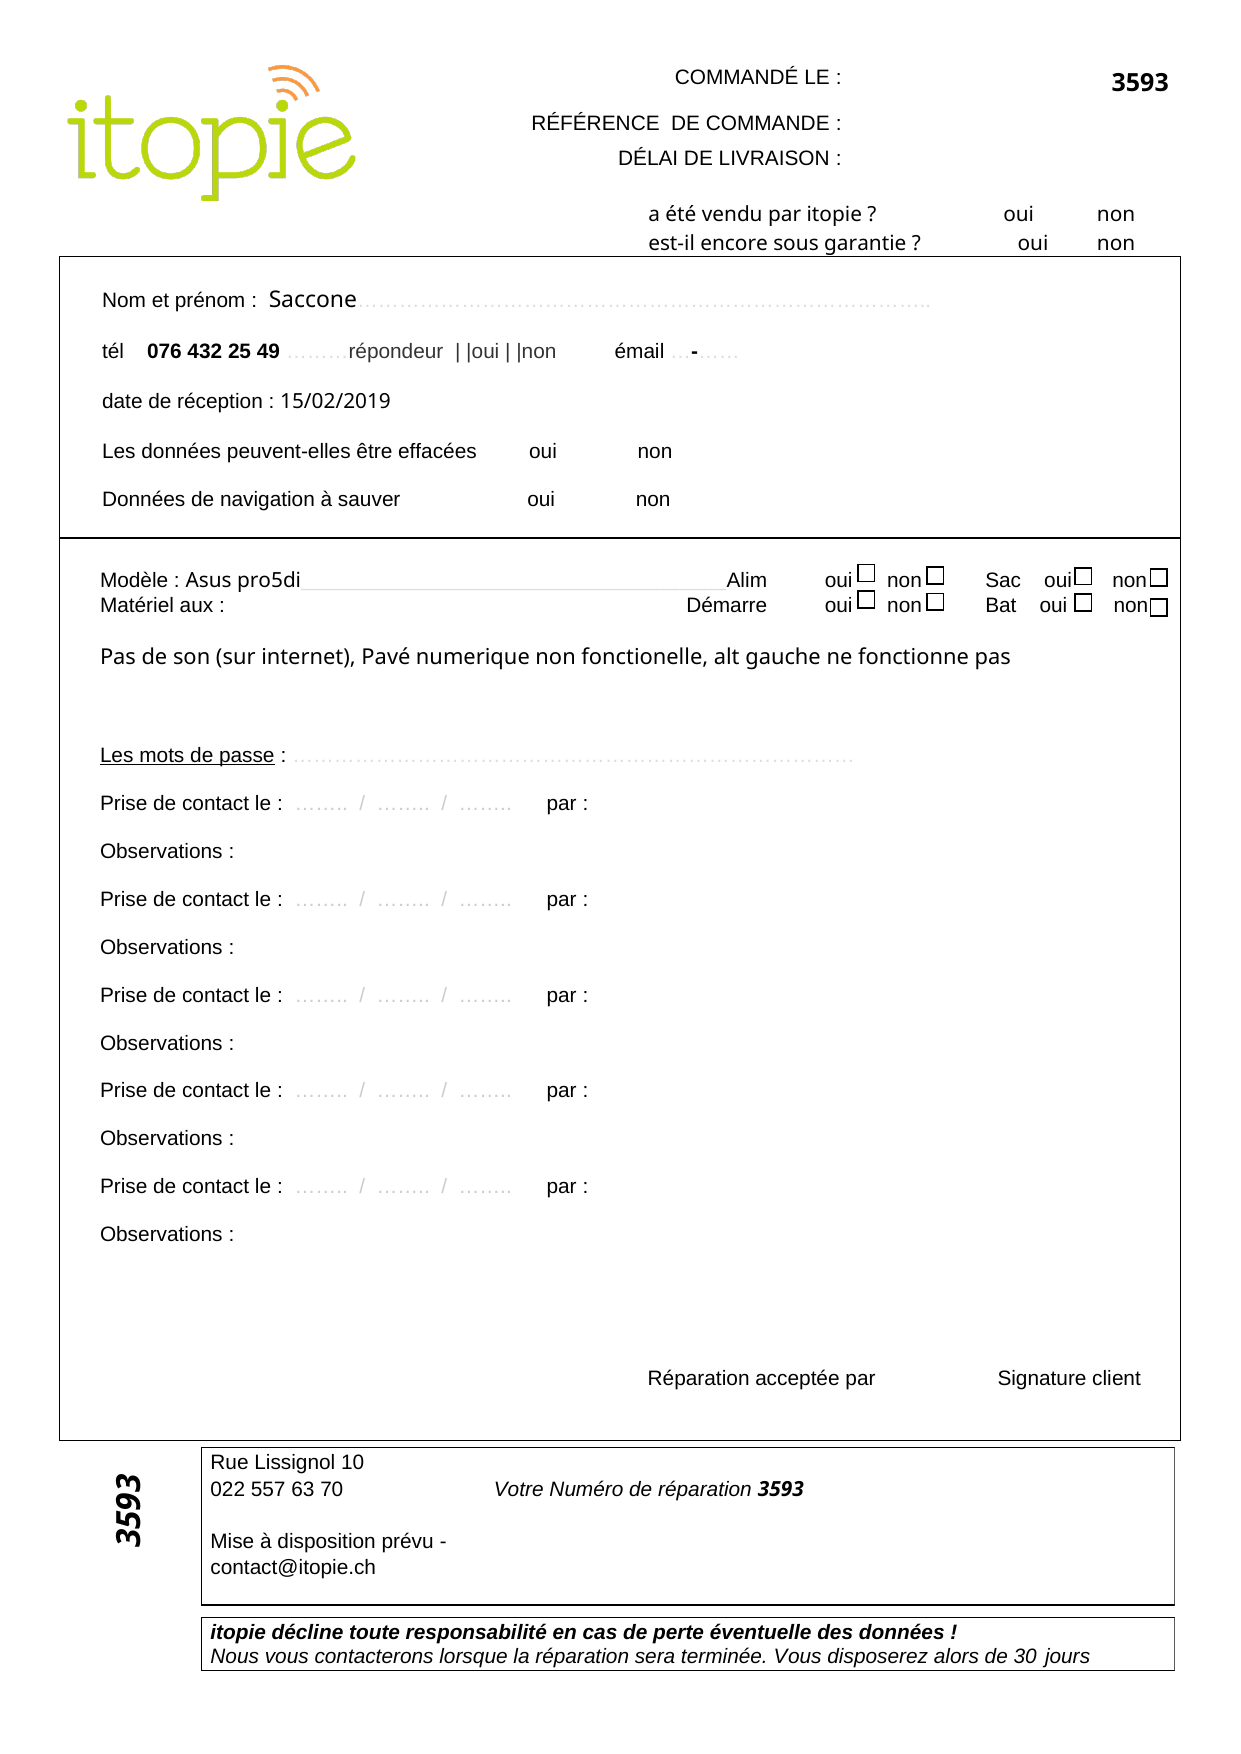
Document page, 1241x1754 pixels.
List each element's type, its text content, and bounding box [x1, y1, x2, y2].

table_header COMMANDÉ LE : [490, 59, 847, 104]
text Nom et prénom : Saccone……………………………………………………………………….. [60, 280, 1180, 314]
table_cell [847, 140, 1180, 175]
text Modèle : Asus pro5di Alim oui non Sac oui non [879, 562, 925, 590]
text Modèle : Asus pro5di Alim oui non Sac oui non [948, 562, 1180, 590]
table_cell [847, 105, 1180, 140]
text Matériel aux : Démarre oui non Bat oui non [60, 590, 1180, 617]
text Observations : [60, 1123, 1180, 1150]
text Modèle : Asus pro5di Alim oui non Sac oui non [60, 562, 856, 590]
table_cell DÉLAI DE LIVRAISON : [490, 140, 847, 175]
text Observations : [60, 1219, 1180, 1246]
text Prise de contact le : …….. / …….. / …….. par : [60, 979, 1180, 1006]
picture [67, 65, 356, 201]
text date de réception : 15/02/2019 [60, 383, 1180, 415]
text Données de navigation à sauver oui non [60, 484, 1180, 511]
table_cell RÉFÉRENCE DE COMMANDE : [490, 105, 847, 140]
table_header 3593 [847, 59, 1180, 104]
text a été vendu par itopie ? oui non [59, 199, 1181, 228]
table_cell itopie décline toute responsabilité en cas de perte éventuelle des données ! Nous vous contacterons lorsque la réparation sera terminée. Vous disposerez alors de 30 jours [195, 1611, 1180, 1677]
text Observations : [60, 836, 1180, 863]
text Prise de contact le : …….. / …….. / …….. par : [60, 788, 1180, 815]
text Les mots de passe : ……………………………………………………………………… [60, 740, 1180, 767]
text Observations : [60, 1027, 1180, 1054]
text Pas de son (sur internet), Pavé numerique non fonctionelle, alt gauche ne fonctionne pas [60, 638, 1180, 671]
text Prise de contact le : …….. / …….. / …….. par : [60, 1171, 1180, 1198]
text Réparation acceptée par Signature client [60, 1363, 1180, 1390]
table_header Rue Lissignol 10 022 557 63 70 Votre Numéro de réparation 3593 Mise à disposition prévu - contact@itopie.ch [195, 1441, 1180, 1611]
text est-il encore sous garantie ? oui non [59, 228, 1181, 256]
text Prise de contact le : …….. / …….. / …….. par : [60, 1075, 1180, 1102]
text tél 076 432 25 49 ………répondeur | |oui | |non émail …-…… [60, 335, 1180, 362]
text Les données peuvent-elles être effacées oui non [60, 436, 1180, 463]
table_header 3593 [59, 1441, 195, 1677]
text Prise de contact le : …….. / …….. / …….. par : [60, 883, 1180, 911]
text Observations : [60, 931, 1180, 958]
